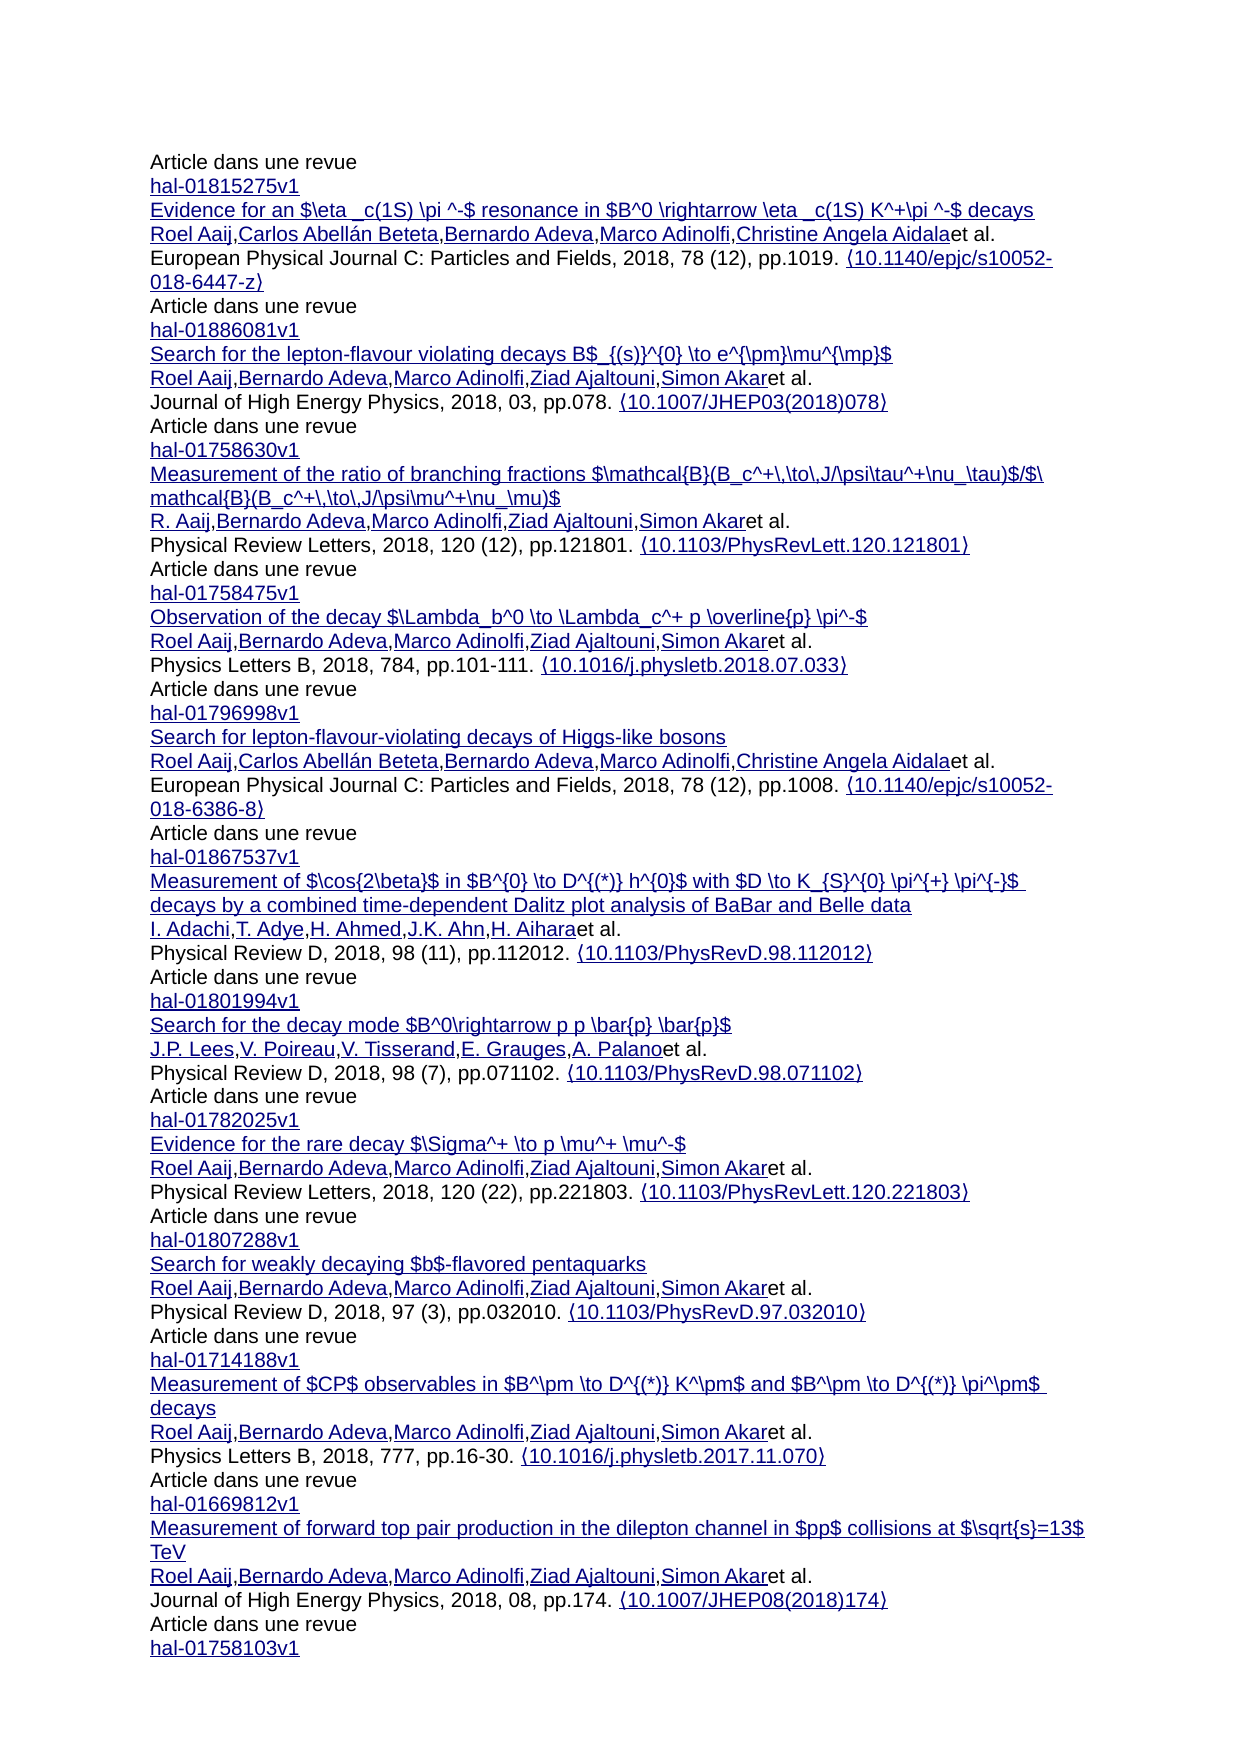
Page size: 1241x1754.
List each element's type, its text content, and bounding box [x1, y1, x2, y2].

table_cell Search for the decay mode $B^0\rightarrow p p \bar{p} \bar{p}$ J.P. Lees,V. Poireau,V. Tisserand,E. Grauges,A. Palanoet al. Physical Review D, 2018, 98 (7), pp.071102. ⟨10.1103/PhysRevD.98.071102⟩ Article dans une revue hal-01782025v1 [150, 1013, 1090, 1132]
table_cell Search for the lepton-flavour violating decays B$_{(s)}^{0} \to e^{\pm}\mu^{\mp}$ Roel Aaij,Bernardo Adeva,Marco Adinolfi,Ziad Ajaltouni,Simon Akaret al. Journal of High Energy Physics, 2018, 03, pp.078. ⟨10.1007/JHEP03(2018)078⟩ Article dans une revue hal-01758630v1 [150, 342, 1090, 461]
table_cell Evidence for an $\eta _c(1S) \pi ^-$ resonance in $B^0 \rightarrow \eta _c(1S) K^+\pi ^-$ decays Roel Aaij,Carlos Abellán Beteta,Bernardo Adeva,Marco Adinolfi,Christine Angela Aidalaet al. European Physical Journal C: Particles and Fields, 2018, 78 (12), pp.1019. ⟨10.1140/epjc/s10052-018-6447-z⟩ Article dans une revue hal-01886081v1 [150, 198, 1090, 342]
table_cell Measurement of forward top pair production in the dilepton channel in $pp$ collisions at $\sqrt{s}=13$ TeV Roel Aaij,Bernardo Adeva,Marco Adinolfi,Ziad Ajaltouni,Simon Akaret al. Journal of High Energy Physics, 2018, 08, pp.174. ⟨10.1007/JHEP08(2018)174⟩ Article dans une revue hal-01758103v1 [150, 1516, 1090, 1659]
table_cell Evidence for the rare decay $\Sigma^+ \to p \mu^+ \mu^-$ Roel Aaij,Bernardo Adeva,Marco Adinolfi,Ziad Ajaltouni,Simon Akaret al. Physical Review Letters, 2018, 120 (22), pp.221803. ⟨10.1103/PhysRevLett.120.221803⟩ Article dans une revue hal-01807288v1 [150, 1132, 1090, 1252]
table_cell Measurement of $CP$ observables in $B^\pm \to D^{(*)} K^\pm$ and $B^\pm \to D^{(*)} \pi^\pm$ decays Roel Aaij,Bernardo Adeva,Marco Adinolfi,Ziad Ajaltouni,Simon Akaret al. Physics Letters B, 2018, 777, pp.16-30. ⟨10.1016/j.physletb.2017.11.070⟩ Article dans une revue hal-01669812v1 [150, 1372, 1090, 1516]
table_cell Measurement of the ratio of branching fractions $\mathcal{B}(B_c^+\,\to\,J/\psi\tau^+\nu_\tau)$/$\mathcal{B}(B_c^+\,\to\,J/\psi\mu^+\nu_\mu)$ R. Aaij,Bernardo Adeva,Marco Adinolfi,Ziad Ajaltouni,Simon Akaret al. Physical Review Letters, 2018, 120 (12), pp.121801. ⟨10.1103/PhysRevLett.120.121801⟩ Article dans une revue hal-01758475v1 [150, 461, 1090, 605]
table_cell Search for weakly decaying $b$-flavored pentaquarks Roel Aaij,Bernardo Adeva,Marco Adinolfi,Ziad Ajaltouni,Simon Akaret al. Physical Review D, 2018, 97 (3), pp.032010. ⟨10.1103/PhysRevD.97.032010⟩ Article dans une revue hal-01714188v1 [150, 1252, 1090, 1372]
table_cell Observation of the decay $\Lambda_b^0 \to \Lambda_c^+ p \overline{p} \pi^-$ Roel Aaij,Bernardo Adeva,Marco Adinolfi,Ziad Ajaltouni,Simon Akaret al. Physics Letters B, 2018, 784, pp.101-111. ⟨10.1016/j.physletb.2018.07.033⟩ Article dans une revue hal-01796998v1 [150, 605, 1090, 725]
table_cell Article dans une revue hal-01815275v1 [150, 150, 1090, 198]
table_cell Search for lepton-flavour-violating decays of Higgs-like bosons Roel Aaij,Carlos Abellán Beteta,Bernardo Adeva,Marco Adinolfi,Christine Angela Aidalaet al. European Physical Journal C: Particles and Fields, 2018, 78 (12), pp.1008. ⟨10.1140/epjc/s10052-018-6386-8⟩ Article dans une revue hal-01867537v1 [150, 725, 1090, 869]
table_cell Measurement of $\cos{2\beta}$ in $B^{0} \to D^{(*)} h^{0}$ with $D \to K_{S}^{0} \pi^{+} \pi^{-}$ decays by a combined time-dependent Dalitz plot analysis of BaBar and Belle data I. Adachi,T. Adye,H. Ahmed,J.K. Ahn,H. Aiharaet al. Physical Review D, 2018, 98 (11), pp.112012. ⟨10.1103/PhysRevD.98.112012⟩ Article dans une revue hal-01801994v1 [150, 869, 1090, 1012]
